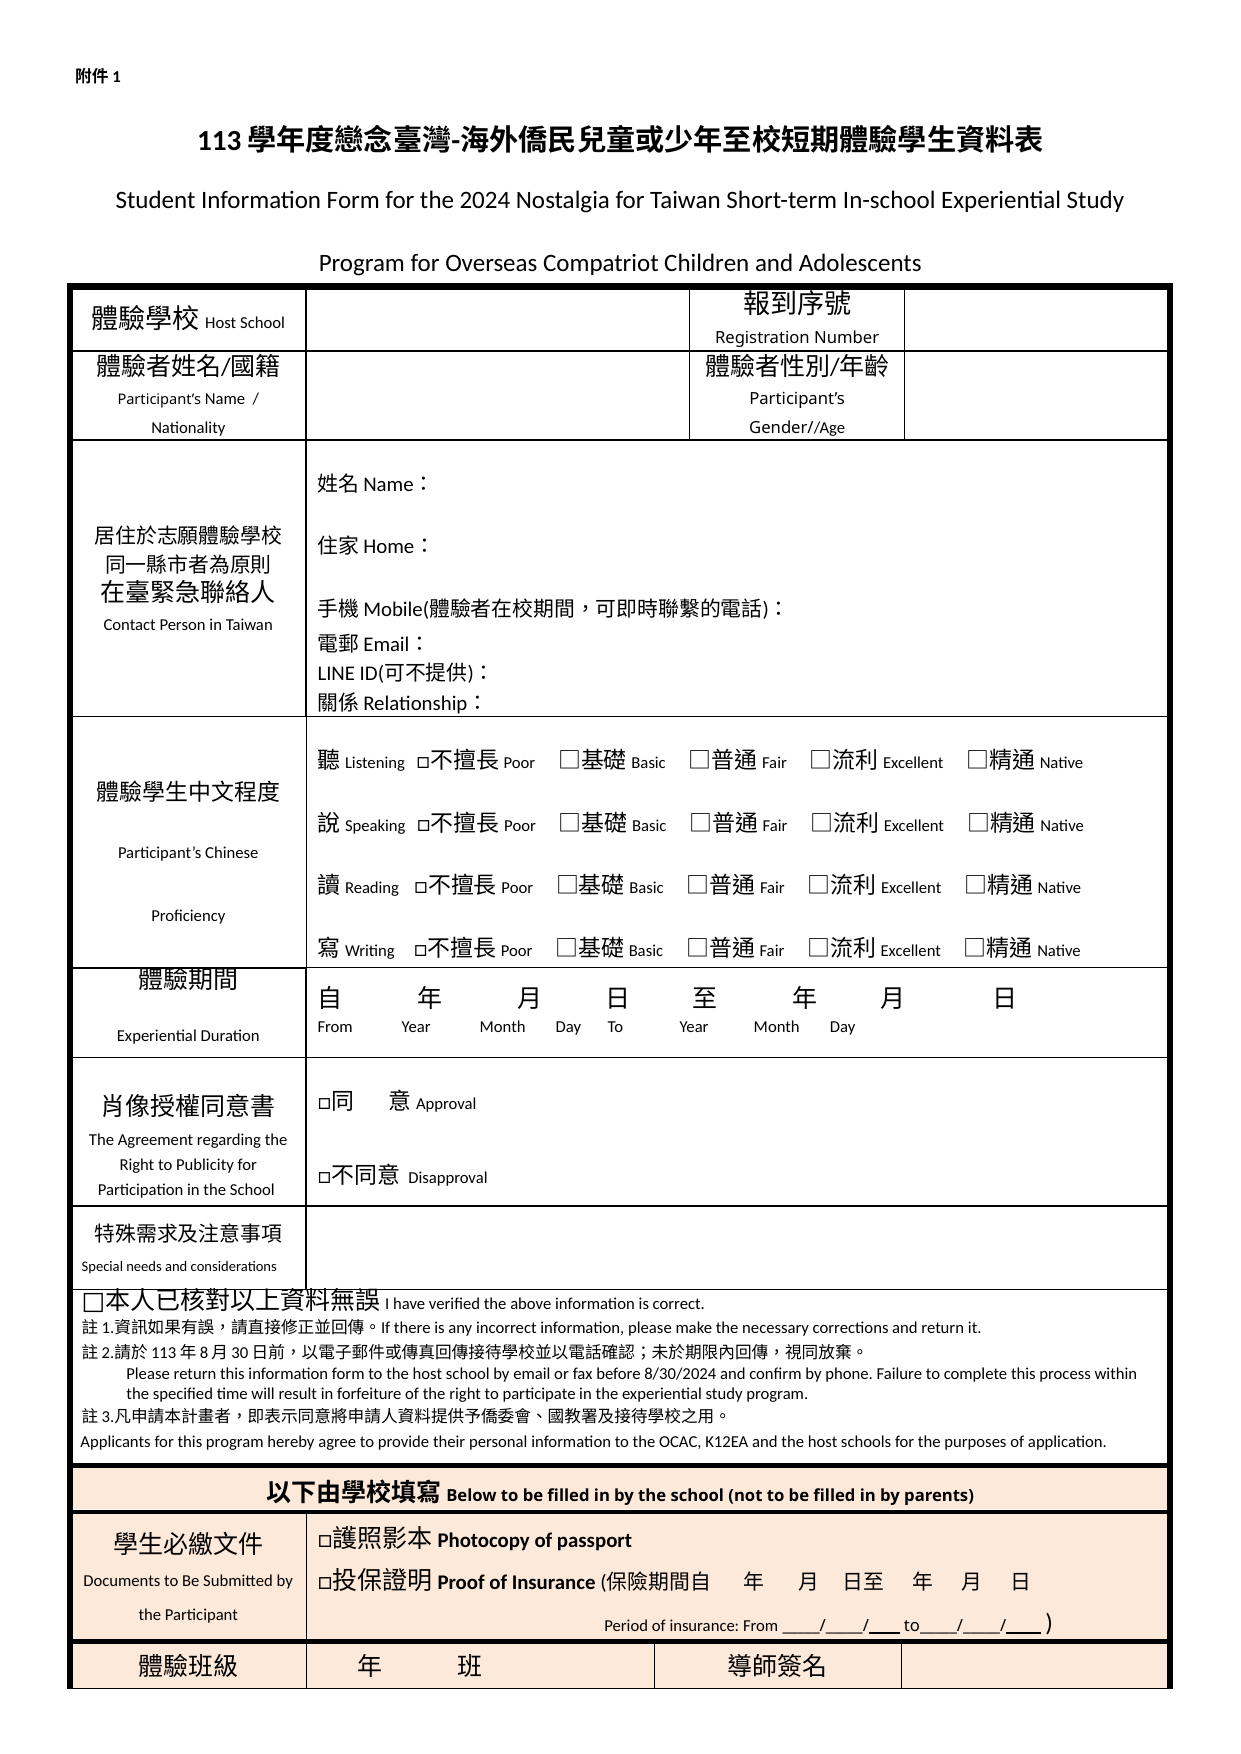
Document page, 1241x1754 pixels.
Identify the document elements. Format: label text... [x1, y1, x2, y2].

table_cell [902, 1644, 1167, 1688]
table_header 報到序號Registration Number [690, 290, 904, 350]
table_header [307, 290, 689, 350]
table_cell 導師簽名 [655, 1644, 901, 1688]
table_header 體驗學校Host School [73, 290, 305, 350]
table_cell [905, 352, 1167, 439]
table_cell [307, 352, 689, 439]
table_cell 姓名Name： 住家Home： 手機Mobile(體驗者在校期間，可即時聯繫的電話)： 電郵Email： LINE ID(可不提供)： 關係Relationship： [307, 441, 1167, 716]
table_cell 以下由學校填寫Below to be filled in by the school (not to be filled in by parents) [73, 1468, 1167, 1509]
table_cell 自 年 月 日 至 年 月 日 From Year Month Day To Year Month Day [307, 968, 1167, 1056]
table_cell 體驗期間 Experiential Duration [73, 969, 305, 1056]
table_cell 體驗者性別/年齡 Participant’s Gender//Age [690, 352, 904, 439]
table_cell □同 意Approval □不同意 Disapproval [307, 1058, 1167, 1205]
text Student Information Form for the 2024 Nostalgia for Taiwan Short-term In-school Experiential Study Program for Overseas Compatriot Children and Adolescents [75, 158, 1165, 283]
table_cell 體驗者姓名/國籍 Participant’s Name / Nationality [73, 352, 305, 439]
table_cell 體驗班級 [73, 1644, 306, 1688]
table_cell 特殊需求及注意事項 Special needs and considerations [73, 1207, 305, 1288]
table_cell □護照影本Photocopy of passport □投保證明Proof of Insurance (保險期間自 年 月 日至 年 月 日 Period of insurance: From _____/_____/ to_____/_____/ ) [307, 1514, 1167, 1639]
table_cell 體驗學生中文程度 Participant’s Chinese Proficiency [73, 717, 306, 967]
table_cell 聽Listening □不擅長Poor □基礎Basic □普通Fair □流利Excellent □精通Native 說Speaking □不擅長Poor □基礎Basic □普通Fair □流利Excellent □精通Native 讀Reading □不擅長Poor □基礎Basic □普通Fair □流利Excellent □精通Native 寫Writing □不擅長Poor □基礎Basic □普通Fair □流利Excellent □精通Native [307, 717, 1167, 967]
table_cell [307, 1207, 1167, 1288]
text 113學年度戀念臺灣-海外僑民兒童或少年至校短期體驗學生資料表 [75, 96, 1165, 158]
text 附件 1 [75, 33, 1165, 96]
table_cell 肖像授權同意書 The Agreement regarding the Right to Publicity for Participation in the School [73, 1058, 305, 1205]
table_cell 年 班 [307, 1644, 654, 1688]
table_cell 居住於志願體驗學校 同一縣市者為原則 在臺緊急聯絡人 Contact Person in Taiwan [73, 441, 305, 716]
table_cell □本人已核對以上資料無誤I have verified the above information is correct. 註1.資訊如果有誤，請直接修正並回傳。If there is any incorrect information, please make the necessary corrections and return it. 註2.請於113年8月30日前，以電子郵件或傳真回傳接待學校並以電話確認；未於期限內回傳，視同放棄。 Please return this information form to the host school by email or fax before 8/30/2024 and confirm by phone. Failure to complete this process within the specified time will result in forfeiture of the right to participate in the experiential study program. 註3.凡申請本計畫者，即表示同意將申請人資料提供予僑委會、國教署及接待學校之用。 Applicants for this program hereby agree to provide their personal information to the OCAC, K12EA and the host schools for the purposes of application. [73, 1290, 1167, 1463]
table_header [905, 290, 1167, 350]
table_cell 學生必繳文件Documents to Be Submitted by the Participant [73, 1514, 306, 1639]
